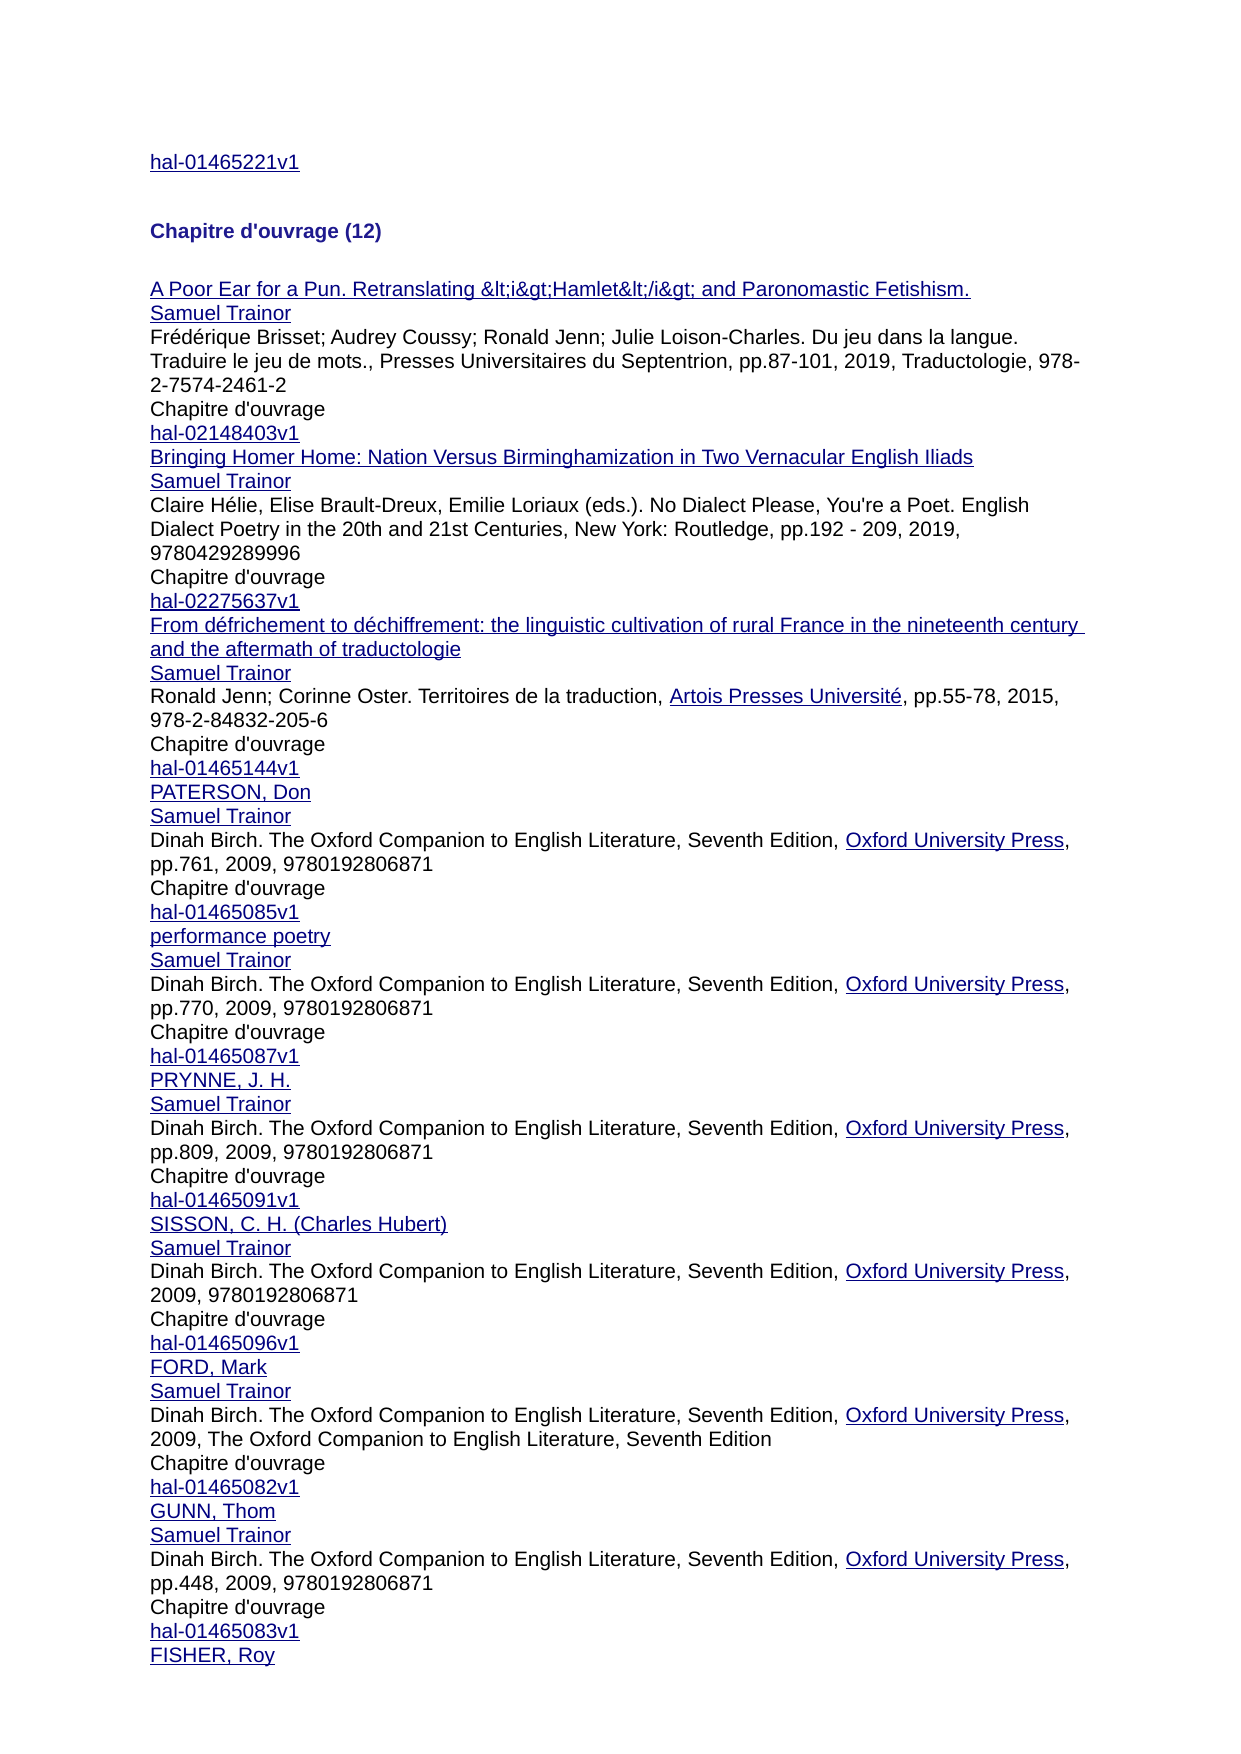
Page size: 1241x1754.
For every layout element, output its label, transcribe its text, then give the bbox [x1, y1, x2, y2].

table_cell hal-01465221v1 [150, 150, 1090, 174]
table_cell From défrichement to déchiffrement: the linguistic cultivation of rural France in the nineteenth century and the aftermath of traductologie Samuel Trainor Ronald Jenn; Corinne Oster. Territoires de la traduction, Artois Presses Université, pp.55-78, 2015, 978-2-84832-205-6 Chapitre d'ouvrage hal-01465144v1 [150, 613, 1090, 780]
table_cell PRYNNE, J. H. Samuel Trainor Dinah Birch. The Oxford Companion to English Literature, Seventh Edition, Oxford University Press, pp.809, 2009, 9780192806871 Chapitre d'ouvrage hal-01465091v1 [150, 1068, 1090, 1211]
table_cell FORD, Mark Samuel Trainor Dinah Birch. The Oxford Companion to English Literature, Seventh Edition, Oxford University Press, 2009, The Oxford Companion to English Literature, Seventh Edition Chapitre d'ouvrage hal-01465082v1 [150, 1355, 1090, 1499]
table_cell Bringing Homer Home: Nation Versus Birminghamization in Two Vernacular English Iliads Samuel Trainor Claire Hélie, Elise Brault-Dreux, Emilie Loriaux (eds.). No Dialect Please, You're a Poet. English Dialect Poetry in the 20th and 21st Centuries, New York: Routledge, pp.192 - 209, 2019, 9780429289996 Chapitre d'ouvrage hal-02275637v1 [150, 445, 1090, 612]
table_cell PATERSON, Don Samuel Trainor Dinah Birch. The Oxford Companion to English Literature, Seventh Edition, Oxford University Press, pp.761, 2009, 9780192806871 Chapitre d'ouvrage hal-01465085v1 [150, 780, 1090, 924]
subtitle Chapitre d'ouvrage (12) [150, 219, 1090, 243]
table_header A Poor Ear for a Pun. Retranslating &lt;i&gt;Hamlet&lt;/i&gt; and Paronomastic Fetishism. Samuel Trainor Frédérique Brisset; Audrey Coussy; Ronald Jenn; Julie Loison-Charles. Du jeu dans la langue. Traduire le jeu de mots., Presses Universitaires du Septentrion, pp.87-101, 2019, Traductologie, 978-2-7574-2461-2 Chapitre d'ouvrage hal-02148403v1 [150, 277, 1090, 445]
table_cell SISSON, C. H. (Charles Hubert) Samuel Trainor Dinah Birch. The Oxford Companion to English Literature, Seventh Edition, Oxford University Press, 2009, 9780192806871 Chapitre d'ouvrage hal-01465096v1 [150, 1211, 1090, 1355]
table_cell GUNN, Thom Samuel Trainor Dinah Birch. The Oxford Companion to English Literature, Seventh Edition, Oxford University Press, pp.448, 2009, 9780192806871 Chapitre d'ouvrage hal-01465083v1 [150, 1499, 1090, 1643]
table_cell performance poetry Samuel Trainor Dinah Birch. The Oxford Companion to English Literature, Seventh Edition, Oxford University Press, pp.770, 2009, 9780192806871 Chapitre d'ouvrage hal-01465087v1 [150, 924, 1090, 1068]
table_cell FISHER, Roy [150, 1643, 1090, 1667]
